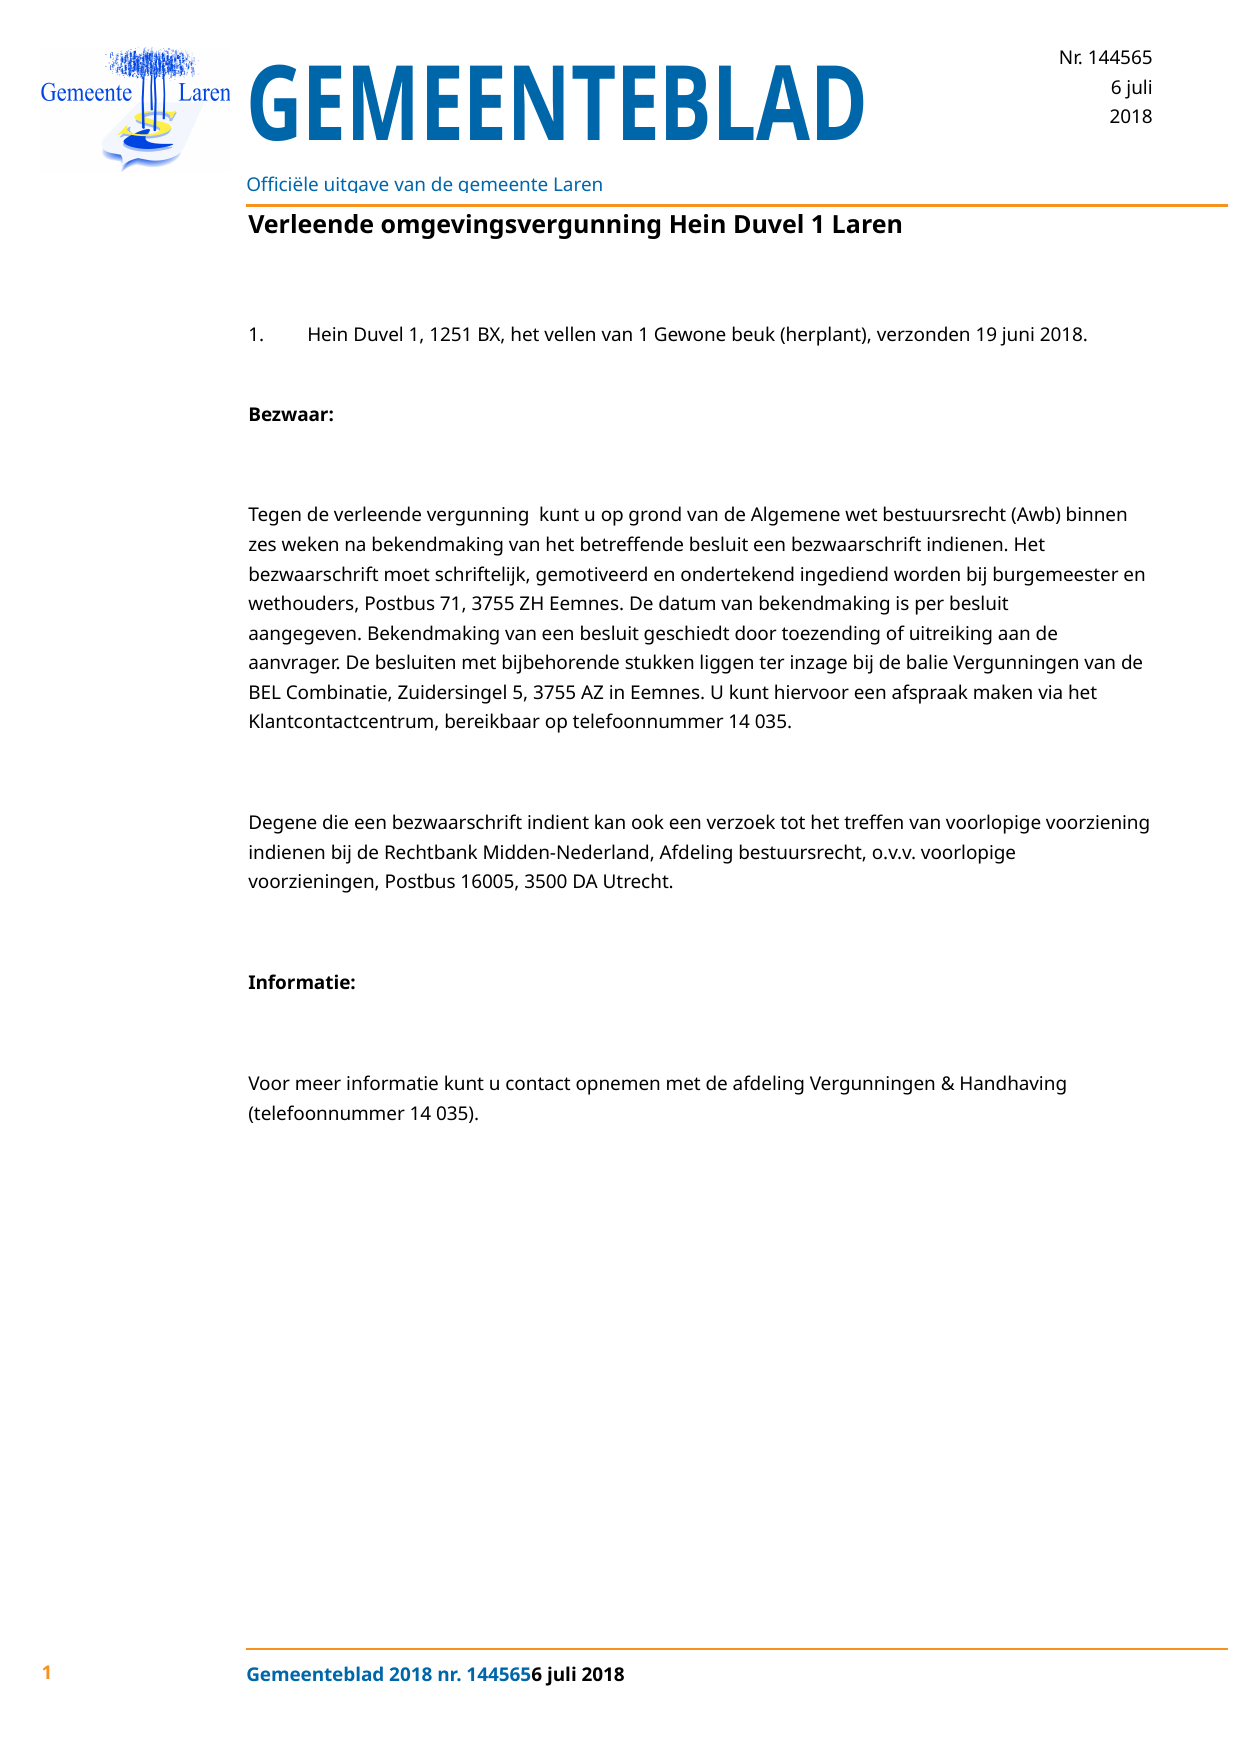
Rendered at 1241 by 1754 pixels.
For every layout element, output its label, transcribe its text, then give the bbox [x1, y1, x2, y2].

list Hein Duvel 1, 1251 BX, het vellen van 1 Gewone beuk (herplant), verzonden 19 juni 2018. [248, 321, 1152, 346]
text Voor meer informatie kunt u contact opnemen met de afdeling Vergunningen & Handhaving (telefoonnummer 14 035). [248, 1070, 1152, 1126]
text Bezwaar: [248, 401, 1152, 426]
text Degene die een bezwaarschrift indient kan ook een verzoek tot het treffen van voorlopige voorziening indienen bij de Rechtbank Midden-Nederland, Afdeling bestuursrecht, o.v.v. voorlopige voorzieningen, Postbus 16005, 3500 DA Utrecht. [248, 809, 1152, 894]
text Tegen de verleende vergunning kunt u op grond van de Algemene wet bestuursrecht (Awb) binnen zes weken na bekendmaking van het betreffende besluit een bezwaarschrift indienen. Het bezwaarschrift moet schriftelijk, gemotiveerd en ondertekend ingediend worden bij burgemeester en wethouders, Postbus 71, 3755 ZH Eemnes. De datum van bekendmaking is per besluit aangegeven. Bekendmaking van een besluit geschiedt door toezending of uitreiking aan de aanvrager. De besluiten met bijbehorende stukken liggen ter inzage bij de balie Vergunningen van de BEL Combinatie, Zuidersingel 5, 3755 AZ in Eemnes. U kunt hiervoor een afspraak maken via het Klantcontactcentrum, bereikbaar op telefoonnummer 14 035. [248, 502, 1152, 734]
text Verleende omgevingsvergunning Hein Duvel 1 Laren [248, 207, 1152, 241]
text Informatie: [248, 969, 1152, 995]
picture [41, 47, 231, 172]
